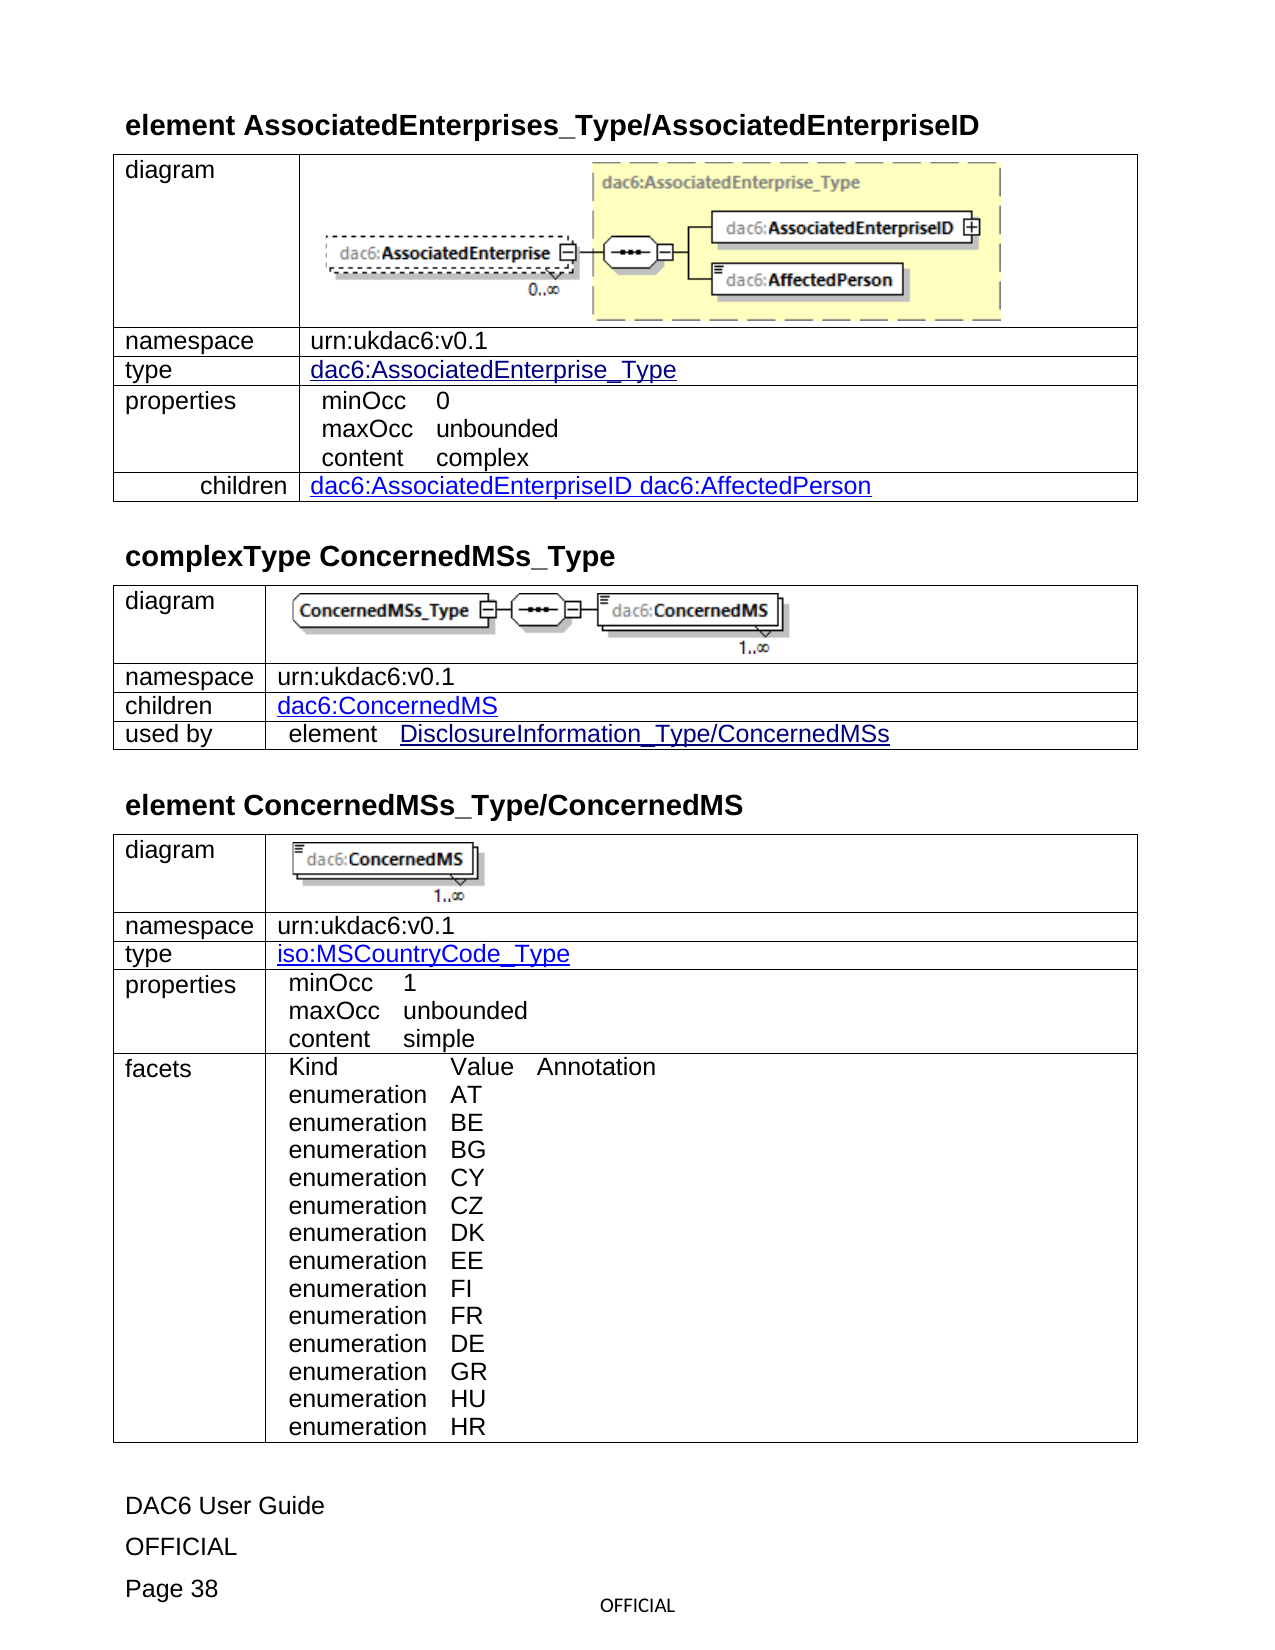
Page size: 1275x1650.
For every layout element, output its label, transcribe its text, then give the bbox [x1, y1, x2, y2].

table_cell urn:ukdac6:v0.1 [300, 328, 1137, 356]
table_cell [525, 1026, 1137, 1053]
table_cell dac6:ConcernedMS [266, 693, 1137, 721]
table_cell CY [438, 1165, 525, 1193]
table_cell enumeration [266, 1248, 438, 1276]
table_cell enumeration [266, 1165, 438, 1193]
table_cell facets [114, 1054, 265, 1442]
table_cell namespace [114, 664, 265, 692]
table_cell [525, 1414, 1137, 1442]
table_cell minOcc [266, 970, 391, 998]
table_cell [525, 1082, 1137, 1110]
table_cell HR [438, 1414, 525, 1442]
table_header [266, 586, 1137, 663]
table_cell enumeration [266, 1386, 438, 1414]
subtitle complexType ConcernedMSs_Type [125, 539, 1164, 573]
table_header diagram [114, 835, 265, 912]
table_cell properties [114, 970, 265, 1053]
table_cell properties [114, 386, 299, 472]
table_cell [525, 1303, 1137, 1331]
table_cell [525, 1331, 1137, 1359]
table_cell type [114, 357, 299, 384]
table_cell [525, 1137, 1137, 1165]
table_cell EE [438, 1248, 525, 1276]
table_cell type [114, 942, 265, 969]
table_cell [525, 1110, 1137, 1137]
table_cell CZ [438, 1193, 525, 1220]
table_cell enumeration [266, 1331, 438, 1359]
table_cell [525, 1193, 1137, 1220]
table_cell BG [438, 1137, 525, 1165]
table_cell [525, 1386, 1137, 1414]
table_cell 1 [391, 970, 438, 998]
table_cell enumeration [266, 1193, 438, 1220]
table_cell enumeration [266, 1359, 438, 1386]
subtitle element ConcernedMSs_Type/ConcernedMS [125, 788, 1164, 821]
table_cell [525, 1248, 1137, 1276]
table_cell children [114, 473, 299, 501]
table_cell urn:ukdac6:v0.1 [266, 664, 1137, 692]
table_cell enumeration [266, 1414, 438, 1442]
table_cell namespace [114, 913, 265, 941]
table_cell namespace [114, 328, 299, 356]
table_cell minOcc 0 maxOcc unbounded content complex [300, 386, 1137, 472]
table_cell [391, 1054, 438, 1082]
table_cell enumeration [266, 1110, 438, 1137]
table_cell GR [438, 1359, 525, 1386]
table_cell FR [438, 1303, 525, 1331]
table_cell Annotation [525, 1054, 1137, 1082]
table_cell children [114, 693, 265, 721]
table_cell FI [438, 1276, 525, 1303]
table_header [266, 835, 1137, 912]
table_header diagram [114, 155, 299, 327]
table_cell DE [438, 1331, 525, 1359]
table_cell enumeration [266, 1220, 438, 1248]
table_cell [525, 1359, 1137, 1386]
table_cell enumeration [266, 1082, 438, 1110]
table_header [300, 155, 1137, 327]
table_cell enumeration [266, 1137, 438, 1165]
table_cell dac6:AssociatedEnterpriseID dac6:AffectedPerson [300, 473, 1137, 501]
table_cell element DisclosureInformation_Type/ConcernedMSs [266, 722, 1137, 749]
table_cell [525, 1220, 1137, 1248]
table_cell AT [438, 1082, 525, 1110]
table_cell unbounded [391, 998, 1137, 1026]
table_cell [525, 970, 1137, 998]
table_cell used by [114, 722, 265, 749]
table_cell iso:MSCountryCode_Type [266, 942, 1137, 969]
table_cell enumeration [266, 1303, 438, 1331]
table_cell content [266, 1026, 391, 1053]
table_cell [525, 1276, 1137, 1303]
table_cell Value [438, 1054, 525, 1082]
table_cell Kind [266, 1054, 391, 1082]
table_cell maxOcc [266, 998, 391, 1026]
table_cell enumeration [266, 1276, 438, 1303]
subtitle element AssociatedEnterprises_Type/AssociatedEnterpriseID [125, 108, 1164, 141]
table_cell DK [438, 1220, 525, 1248]
table_cell [438, 970, 525, 998]
table_cell dac6:AssociatedEnterprise_Type [300, 357, 1137, 384]
table_cell [525, 1165, 1137, 1193]
table_cell HU [438, 1386, 525, 1414]
table_header diagram [114, 586, 265, 663]
table_cell urn:ukdac6:v0.1 [266, 913, 1137, 941]
table_cell simple [391, 1026, 525, 1053]
table_cell BE [438, 1110, 525, 1137]
